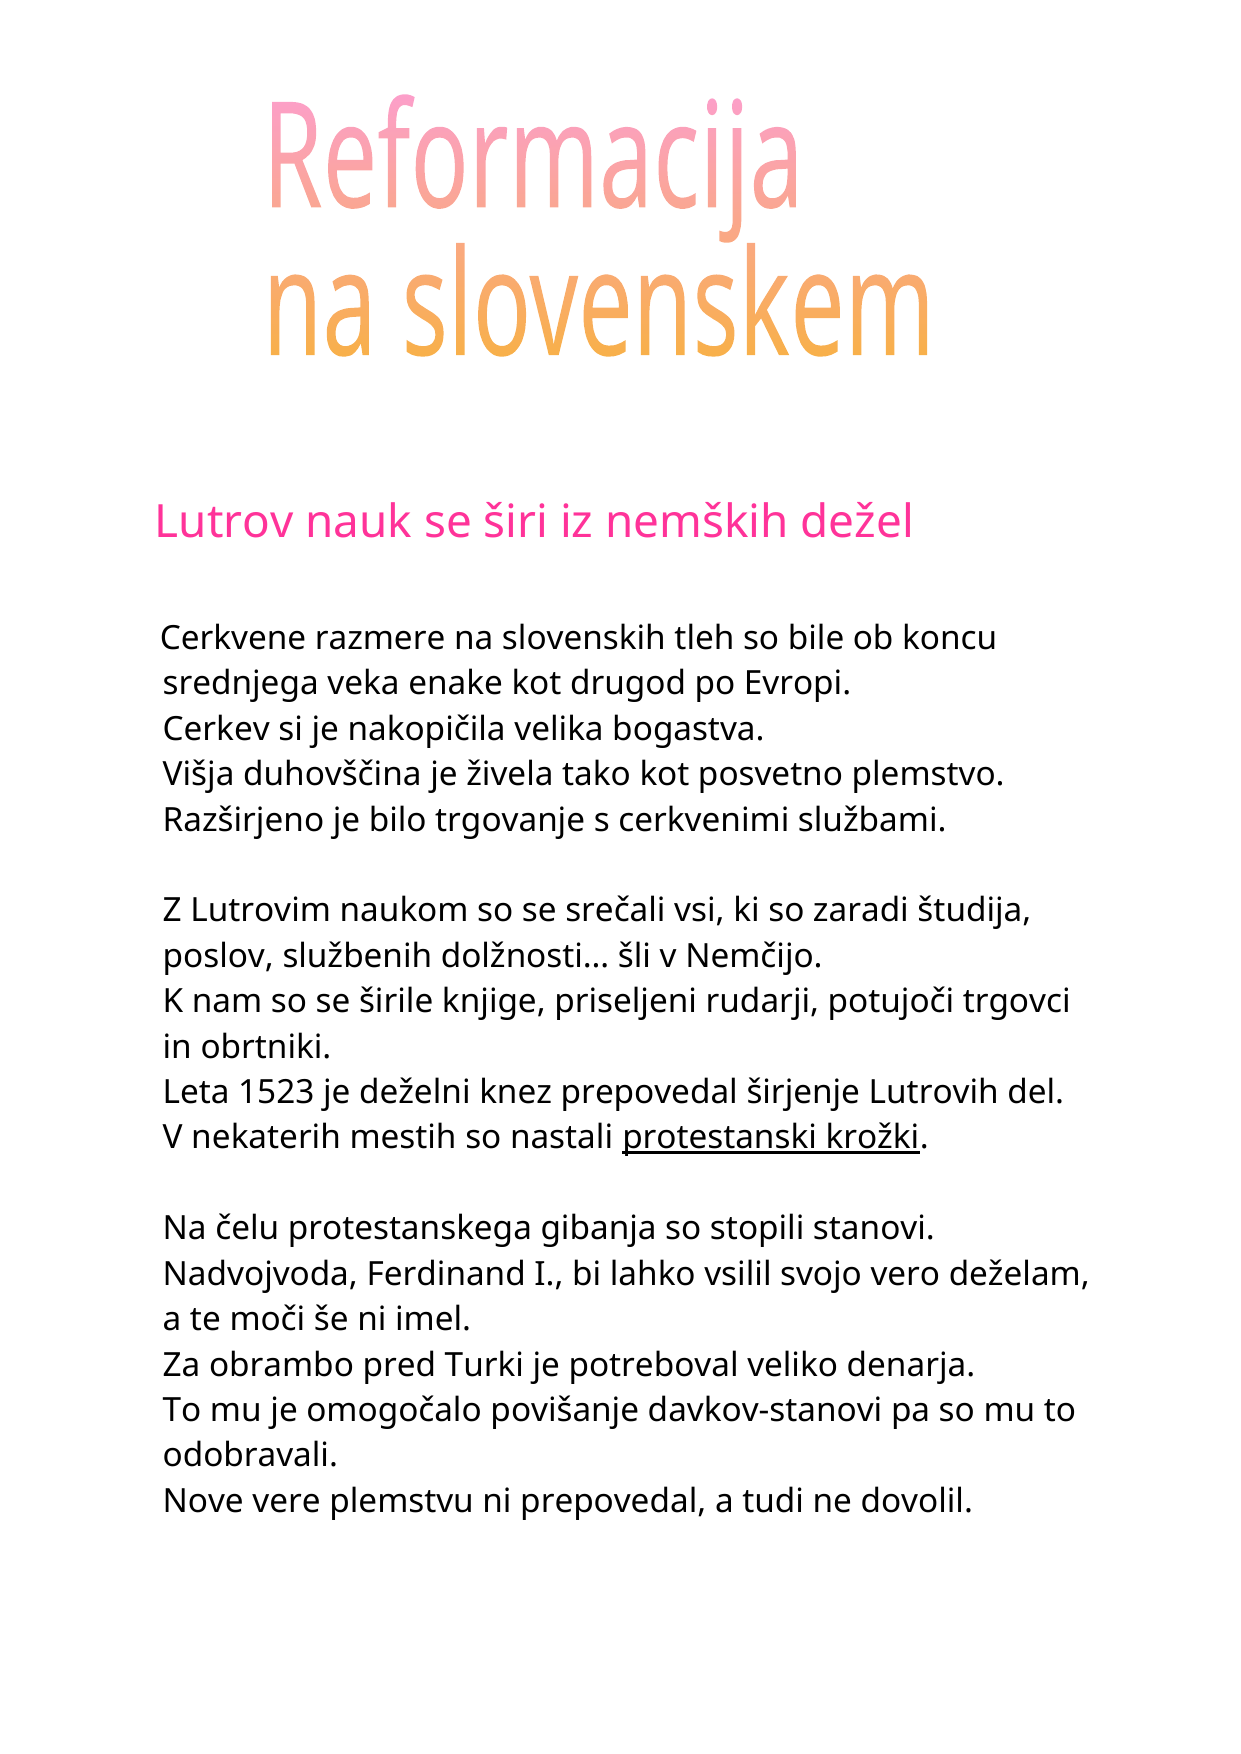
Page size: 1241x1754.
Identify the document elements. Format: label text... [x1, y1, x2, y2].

text Cerkvene razmere na slovenskih tleh so bile ob koncu srednjega veka enake kot drugod po Evropi. [148, 614, 1093, 704]
text To mu je omogočalo povišanje davkov-stanovi pa so mu to odobravali. [162, 1386, 1093, 1477]
text Lutrov nauk se širi iz nemških dežel [133, 489, 1240, 551]
text Razširjeno je bilo trgovanje s cerkvenimi službami. [162, 795, 1093, 841]
text Cerkev si je nakopičila velika bogastva. [162, 704, 1093, 750]
text Nadvojvoda, Ferdinand I., bi lahko vsilil svojo vero deželam, a te moči še ni imel. [162, 1249, 1093, 1340]
text Leta 1523 je deželni knez prepovedal širjenje Lutrovih del. V nekaterih mestih so nastali protestanski krožki. [162, 1068, 1093, 1159]
text Višja duhovščina je živela tako kot posvetno plemstvo. [162, 750, 1093, 795]
text Nove vere plemstvu ni prepovedal, a tudi ne dovolil. [162, 1477, 1093, 1522]
text Na čelu protestanskega gibanja so stopili stanovi. [162, 1204, 1093, 1249]
text K nam so se širile knjige, priseljeni rudarji, potujoči trgovci in obrtniki. [162, 977, 1093, 1068]
text Z Lutrovim naukom so se srečali vsi, ki so zaradi študija, poslov, službenih dolžnosti… šli v Nemčijo. [162, 886, 1093, 977]
text Za obrambo pred Turki je potreboval veliko denarja. [162, 1340, 1093, 1386]
